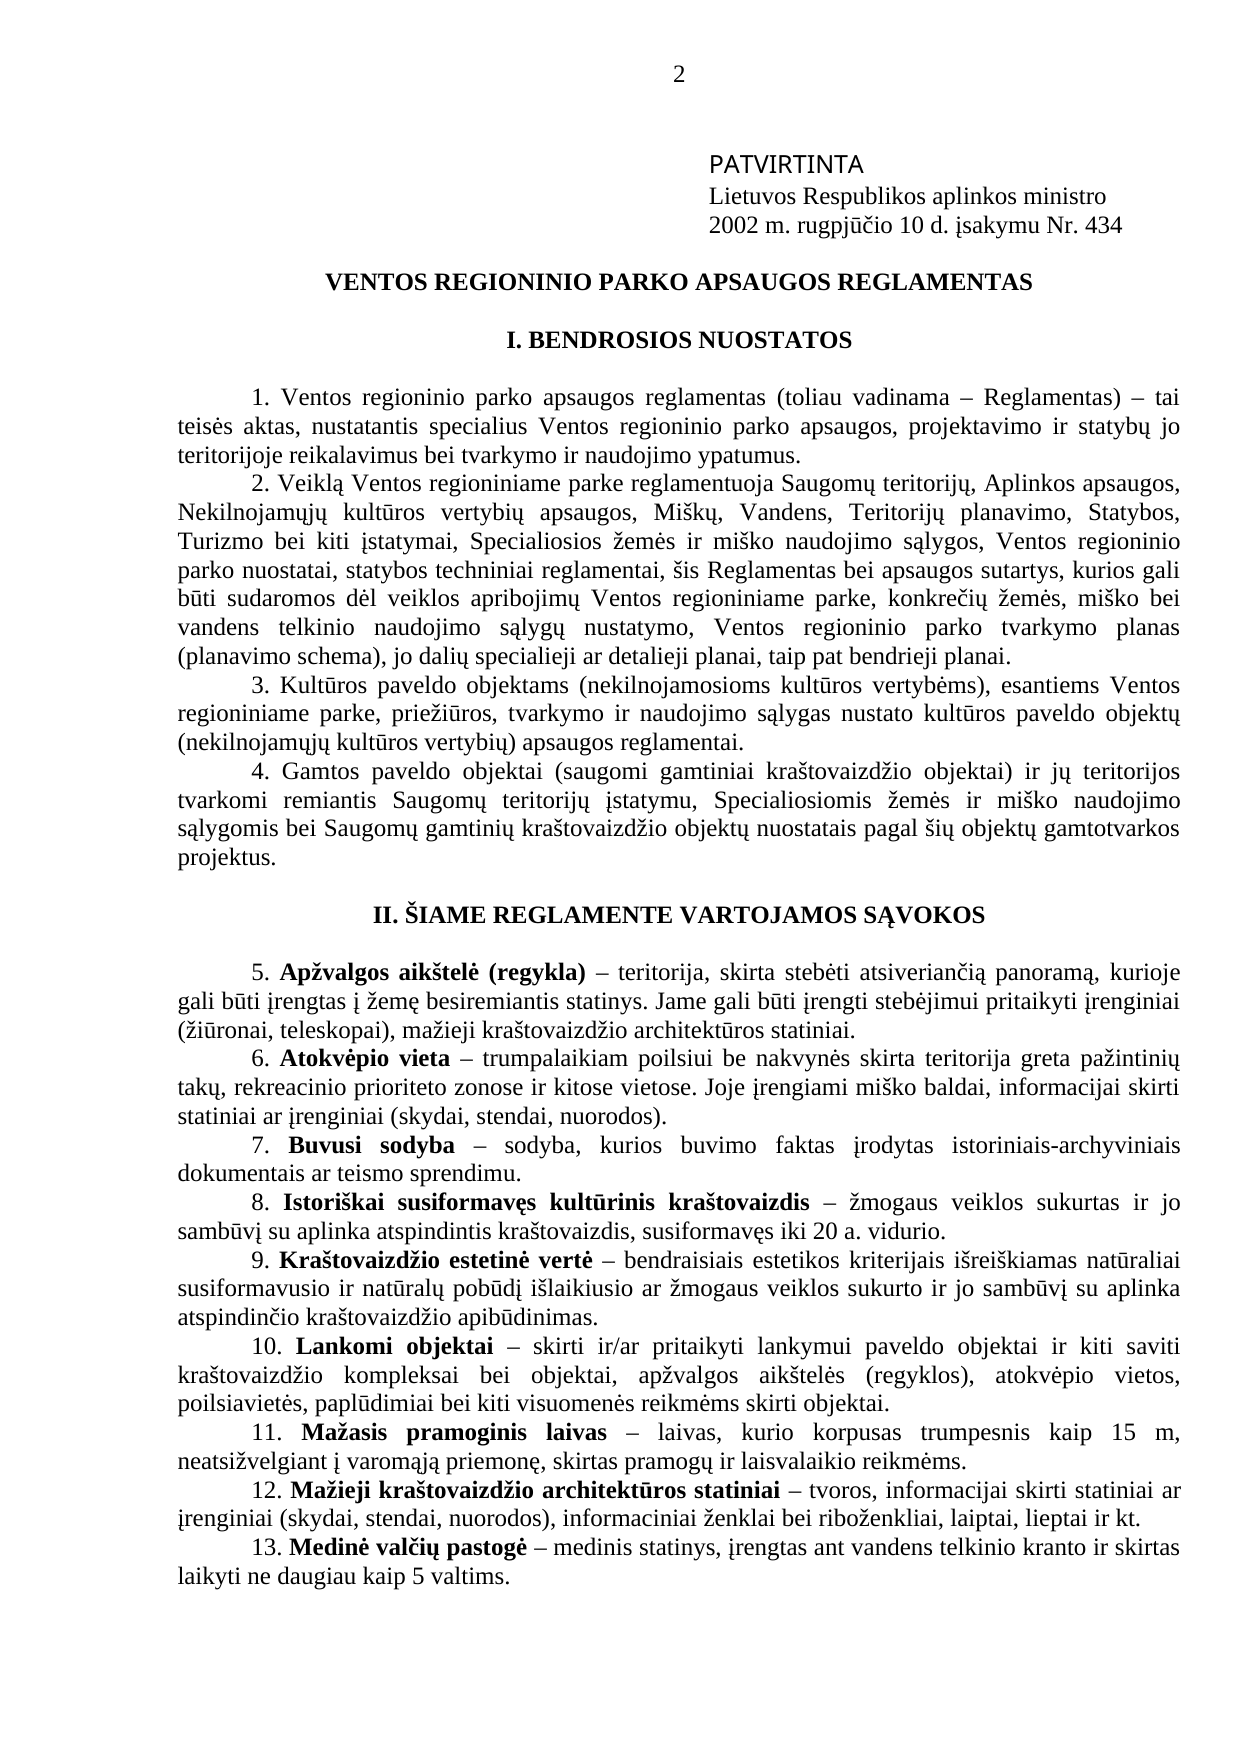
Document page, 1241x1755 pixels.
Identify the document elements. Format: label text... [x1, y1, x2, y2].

text I. BENDROSIOS NUOSTATOS [177, 325, 1181, 353]
text 9. Kraštovaizdžio estetinė vertė – bendraisiais estetikos kriterijais išreiškiamas natūraliai susiformavusio ir natūralų pobūdį išlaikiusio ar žmogaus veiklos sukurto ir jo sambūvį su aplinka atspindinčio kraštovaizdžio apibūdinimas. [177, 1245, 1181, 1331]
text 2002 m. rugpjūčio 10 d. įsakymu Nr. 434 [177, 210, 1181, 238]
text 2. Veiklą Ventos regioniniame parke reglamentuoja Saugomų teritorijų, Aplinkos apsaugos, Nekilnojamųjų kultūros vertybių apsaugos, Miškų, Vandens, Teritorijų planavimo, Statybos, Turizmo bei kiti įstatymai, Specialiosios žemės ir miško naudojimo sąlygos, Ventos regioninio parko nuostatai, statybos techniniai reglamentai, šis Reglamentas bei apsaugos sutartys, kurios gali būti sudaromos dėl veiklos apribojimų Ventos regioniniame parke, konkrečių žemės, miško bei vandens telkinio naudojimo sąlygų nustatymo, Ventos regioninio parko tvarkymo planas (planavimo schema), jo dalių specialieji ar detalieji planai, taip pat bendrieji planai. [177, 468, 1181, 670]
text Lietuvos Respublikos aplinkos ministro [177, 181, 1181, 210]
text 12. Mažieji kraštovaizdžio architektūros statiniai – tvoros, informacijai skirti statiniai ar įrenginiai (skydai, stendai, nuorodos), informaciniai ženklai bei riboženkliai, laiptai, lieptai ir kt. [177, 1475, 1181, 1532]
text PATVIRTINTA [177, 147, 1181, 181]
text 11. Mažasis pramoginis laivas – laivas, kurio korpusas trumpesnis kaip 15 m, neatsižvelgiant į varomąją priemonę, skirtas pramogų ir laisvalaikio reikmėms. [177, 1417, 1181, 1475]
text 1. Ventos regioninio parko apsaugos reglamentas (toliau vadinama – Reglamentas) – tai teisės aktas, nustatantis specialius Ventos regioninio parko apsaugos, projektavimo ir statybų jo teritorijoje reikalavimus bei tvarkymo ir naudojimo ypatumus. [177, 382, 1181, 468]
text 5. Apžvalgos aikštelė (regykla) – teritorija, skirta stebėti atsiveriančią panoramą, kurioje gali būti įrengtas į žemę besiremiantis statinys. Jame gali būti įrengti stebėjimui pritaikyti įrenginiai (žiūronai, teleskopai), mažieji kraštovaizdžio architektūros statiniai. [177, 957, 1181, 1043]
text 4. Gamtos paveldo objektai (saugomi gamtiniai kraštovaizdžio objektai) ir jų teritorijos tvarkomi remiantis Saugomų teritorijų įstatymu, Specialiosiomis žemės ir miško naudojimo sąlygomis bei Saugomų gamtinių kraštovaizdžio objektų nuostatais pagal šių objektų gamtotvarkos projektus. [177, 756, 1181, 871]
text II. Šiame reglamente vartojamos sąvokos [177, 900, 1181, 928]
text VENTOS REGIONINIO PARKO APSAUGOS REGLAMENTAS [177, 267, 1181, 296]
text 8. Istoriškai susiformavęs kultūrinis kraštovaizdis – žmogaus veiklos sukurtas ir jo sambūvį su aplinka atspindintis kraštovaizdis, susiformavęs iki 20 a. vidurio. [177, 1187, 1181, 1245]
text 3. Kultūros paveldo objektams (nekilnojamosioms kultūros vertybėms), esantiems Ventos regioniniame parke, priežiūros, tvarkymo ir naudojimo sąlygas nustato kultūros paveldo objektų (nekilnojamųjų kultūros vertybių) apsaugos reglamentai. [177, 670, 1181, 756]
text 10. Lankomi objektai – skirti ir/ar pritaikyti lankymui paveldo objektai ir kiti saviti kraštovaizdžio kompleksai bei objektai, apžvalgos aikštelės (regyklos), atokvėpio vietos, poilsiavietės, paplūdimiai bei kiti visuomenės reikmėms skirti objektai. [177, 1331, 1181, 1417]
text 6. Atokvėpio vieta – trumpalaikiam poilsiui be nakvynės skirta teritorija greta pažintinių takų, rekreacinio prioriteto zonose ir kitose vietose. Joje įrengiami miško baldai, informacijai skirti statiniai ar įrenginiai (skydai, stendai, nuorodos). [177, 1043, 1181, 1130]
text 7. Buvusi sodyba – sodyba, kurios buvimo faktas įrodytas istoriniais-archyviniais dokumentais ar teismo sprendimu. [177, 1130, 1181, 1187]
text 13. Medinė valčių pastogė – medinis statinys, įrengtas ant vandens telkinio kranto ir skirtas laikyti ne daugiau kaip 5 valtims. [177, 1532, 1181, 1590]
